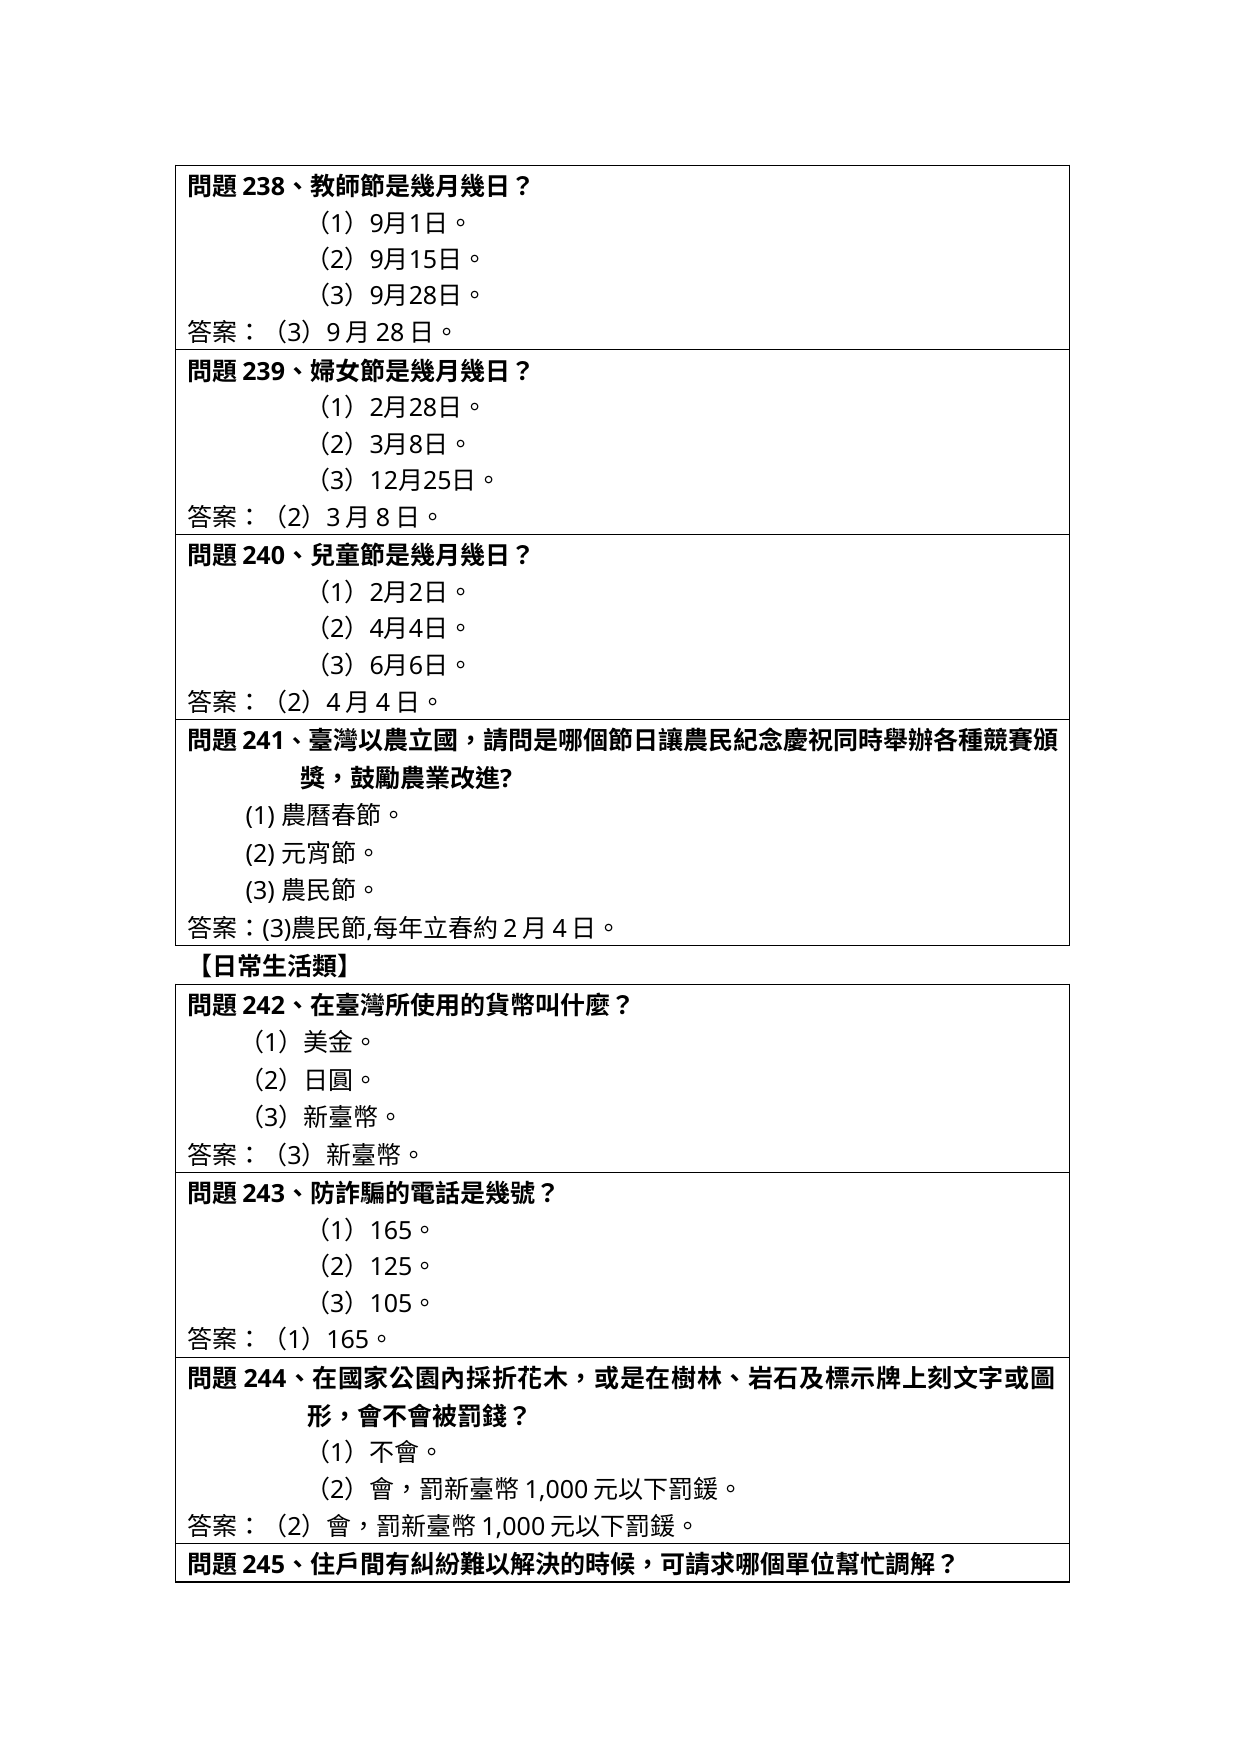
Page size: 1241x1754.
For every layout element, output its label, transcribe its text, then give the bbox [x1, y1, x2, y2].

text 【日常生活類】 [187, 946, 1053, 983]
table_cell 問題238、教師節是幾月幾日？ （1）9月1日。 （2）9月15日。 （3）9月28日。 答案：（3）9月28日。 [176, 166, 1069, 349]
table_cell 問題243、防詐騙的電話是幾號？ （1）165。 （2）125。 （3）105。 答案：（1）165。 [176, 1173, 1069, 1357]
table_cell 問題240、兒童節是幾月幾日？ （1）2月2日。 （2）4月4日。 （3）6月6日。 答案：（2）4月4日。 [176, 535, 1069, 719]
table_cell 問題241、臺灣以農立國，請問是哪個節日讓農民紀念慶祝同時舉辦各種競賽頒獎，鼓勵農業改進? (1) 農曆春節。 (2) 元宵節。 (3) 農民節。 答案：(3)農民節,每年立春約2月4日。 [176, 720, 1069, 945]
table_cell 問題239、婦女節是幾月幾日？ （1）2月28日。 （2）3月8日。 （3）12月25日。 答案：（2）3月8日。 [176, 350, 1069, 534]
table_cell 問題244、在國家公園內採折花木，或是在樹林、岩石及標示牌上刻文字或圖形，會不會被罰錢？ （1）不會。 （2）會，罰新臺幣1,000元以下罰鍰。 答案：（2）會，罰新臺幣1,000元以下罰鍰。 [176, 1358, 1069, 1543]
table_cell 問題245、住戶間有糾紛難以解決的時候，可請求哪個單位幫忙調解？ [176, 1544, 1069, 1581]
table_header 問題242、在臺灣所使用的貨幣叫什麼？ （1）美金。 （2）日圓。 （3）新臺幣。 答案：（3）新臺幣。 [176, 985, 1069, 1172]
